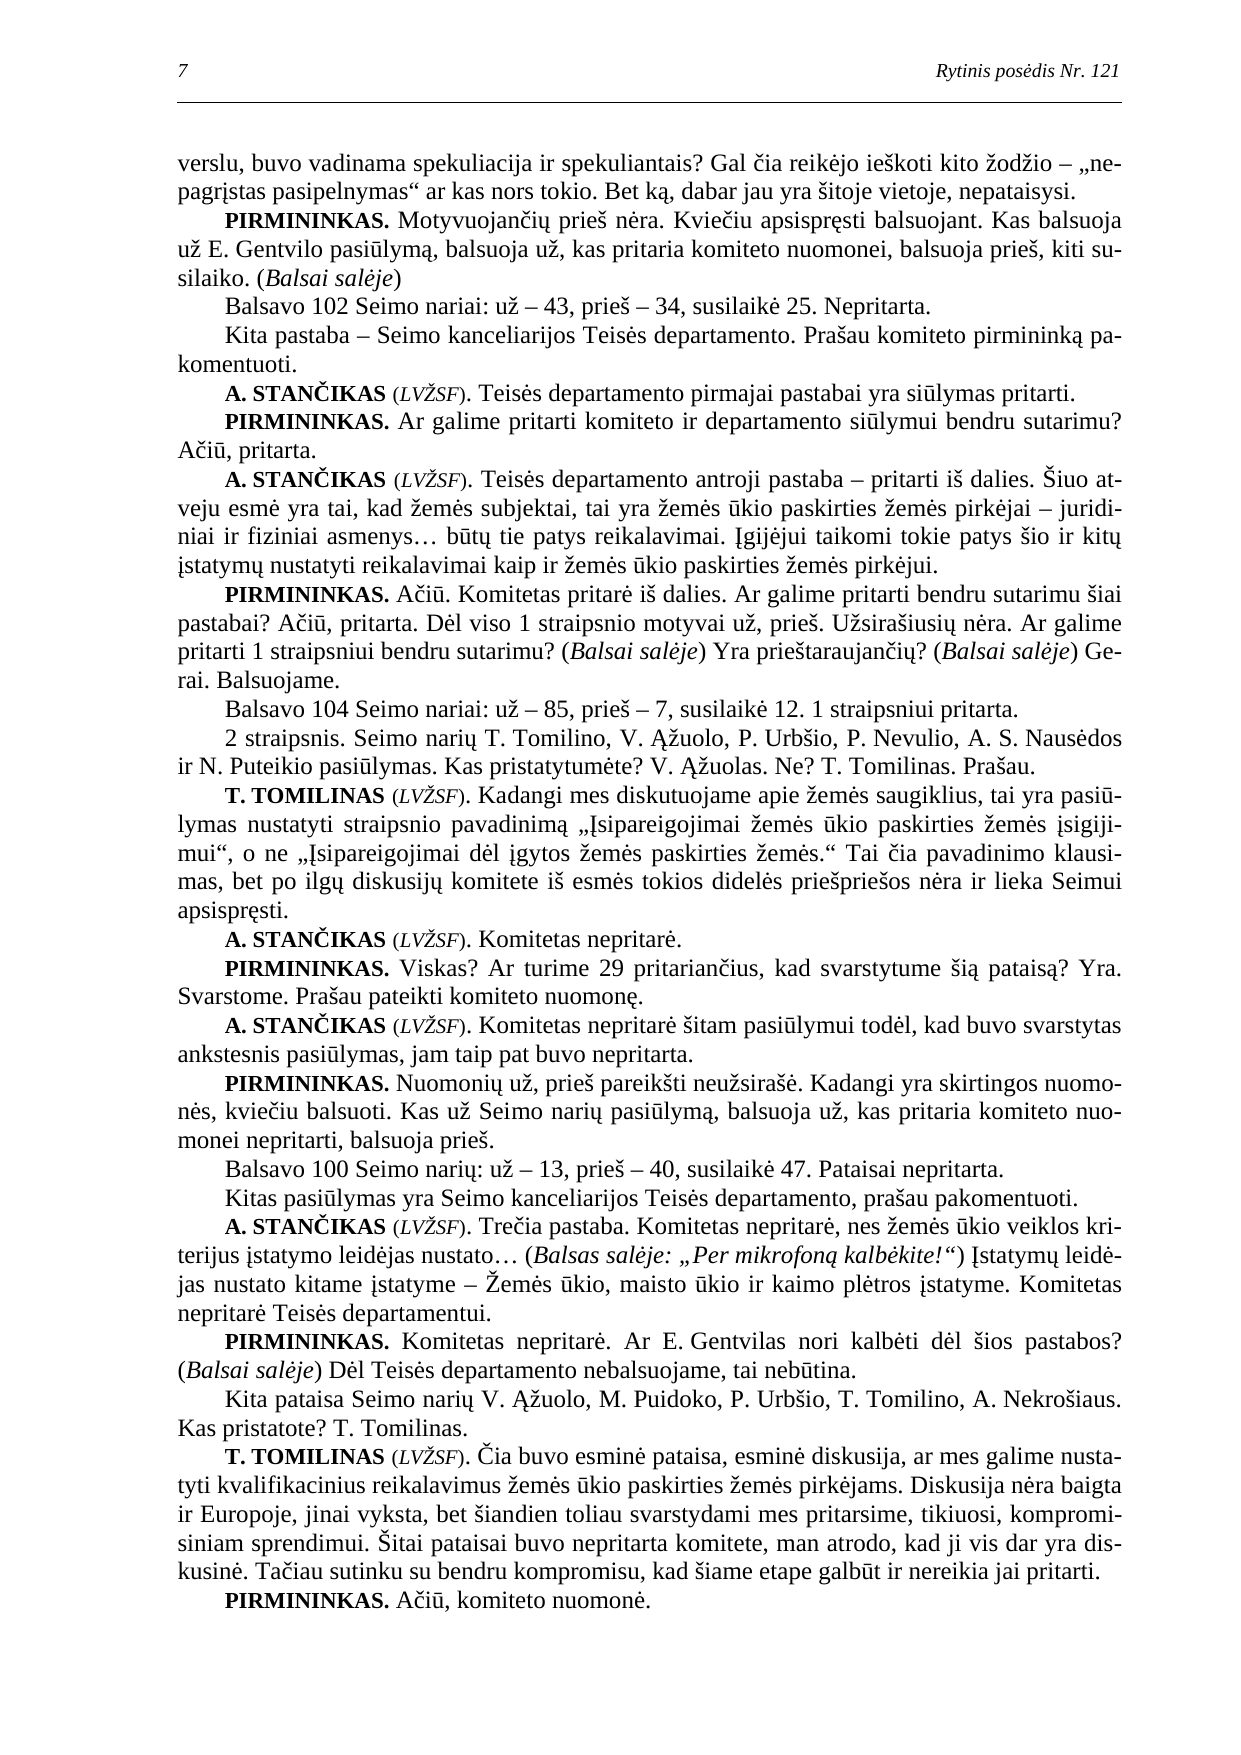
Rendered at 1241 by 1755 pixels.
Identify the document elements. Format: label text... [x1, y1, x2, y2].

text A. STANČIKAS (LVŽSF). Tei­sės de­par­ta­men­to ant­ro­ji pa­sta­ba – pri­tar­ti iš da­lies. Šiuo at­ve­ju es­mė yra tai, kad že­mės sub­jek­tai, tai yra že­mės ūkio pa­skir­ties že­mės pir­kė­jai – ju­ri­di­niai ir fi­zi­niai as­me­nys… bū­tų tie pa­tys rei­ka­la­vi­mai. Įgi­jė­jui tai­ko­mi to­kie pa­tys šio ir ki­tų įsta­ty­mų nu­sta­ty­ti rei­ka­la­vi­mai kaip ir že­mės ūkio pa­skir­ties že­mės pir­kė­jui. [177, 464, 1122, 579]
text PIRMININKAS. Ko­mi­te­tas ne­pri­ta­rė. Ar E. Gent­vi­las no­ri kal­bė­ti dėl šios pa­sta­bos? (Bal­sai sa­lė­je) Dėl Tei­sės de­par­ta­men­to ne­bal­suo­ja­me, tai ne­bū­ti­na. [177, 1326, 1122, 1384]
text A. STANČIKAS (LVŽSF). Tei­sės de­par­ta­men­to pir­ma­jai pa­sta­bai yra siū­ly­mas pri­tar­ti. [177, 378, 1122, 406]
text A. STANČIKAS (LVŽSF). Ko­mi­te­tas ne­pri­ta­rė. [177, 924, 1122, 953]
text PIRMININKAS. Nuo­mo­nių už, prieš pa­reikš­ti ne­už­si­ra­šė. Ka­dan­gi yra skir­tin­gos nuo­mo­nės, kvie­čiu bal­suo­ti. Kas už Sei­mo na­rių pa­siū­ly­mą, bal­suo­ja už, kas pri­ta­ria ko­mi­te­to nuo­mo­nei ne­pri­tar­ti, bal­suo­ja prieš. [177, 1068, 1122, 1154]
text T. TOMILINAS (LVŽSF). Čia bu­vo es­mi­nė pa­tai­sa, es­mi­nė dis­ku­si­ja, ar mes ga­li­me nu­sta­ty­ti kva­li­fi­ka­ci­nius rei­ka­la­vi­mus že­mės ūkio pa­skir­ties že­mės pir­kė­jams. Dis­ku­si­ja nė­ra baig­ta ir Eu­ro­po­je, ji­nai vyks­ta, bet šian­dien to­liau svars­ty­da­mi mes pri­tar­si­me, ti­kiuo­si, kom­pro­mi­si­niam spren­di­mui. Ši­tai pa­tai­sai bu­vo ne­pri­tar­ta ko­mi­te­te, man at­ro­do, kad ji vis dar yra dis­ku­si­nė. Ta­čiau su­tin­ku su ben­dru kom­pro­mi­su, kad šia­me eta­pe gal­būt ir ne­rei­kia jai pri­tar­ti. [177, 1441, 1122, 1585]
text PIRMININKAS. Vis­kas? Ar tu­ri­me 29 pri­ta­rian­čius, kad svars­ty­tu­me šią pa­tai­są? Yra. Svars­to­me. Pra­šau pa­teik­ti ko­mi­te­to nuo­mo­nę. [177, 953, 1122, 1010]
text PIRMININKAS. Ar ga­li­me pri­tar­ti ko­mi­te­to ir de­par­ta­men­to siū­ly­mui ben­dru su­ta­ri­mu? Ačiū, pri­tar­ta. [177, 406, 1122, 464]
text Ki­ta pa­tai­sa Sei­mo na­rių V. Ąžuo­lo, M. Pui­do­ko, P. Urb­šio, T. To­mi­li­no, A. Ne­kro­šiaus. Kas pri­sta­to­te? T. To­mi­li­nas. [177, 1384, 1122, 1441]
text Bal­sa­vo 100 Sei­mo na­rių: už – 13, prieš – 40, su­si­lai­kė 47. Pa­tai­sai ne­pri­tar­ta. [177, 1154, 1122, 1183]
text A. STANČIKAS (LVŽSF). Tre­čia pa­sta­ba. Ko­mi­te­tas ne­pri­ta­rė, nes že­mės ūkio veik­los kri­te­ri­jus įsta­ty­mo lei­dė­jas nu­sta­to… (Bal­sas sa­lė­je: „Per mik­ro­fo­ną kal­bė­ki­te!“) Įsta­ty­mų lei­dė­jas nu­sta­to ki­tame įsta­ty­me – Že­mės ūkio, mais­to ūkio ir kai­mo plėt­ros įsta­ty­me. Ko­mi­te­tas ne­pri­ta­rė Tei­sės de­par­ta­men­tui. [177, 1211, 1122, 1326]
text T. TOMILINAS (LVŽSF). Ka­dan­gi mes dis­ku­tuo­ja­me apie že­mės sau­gik­lius, tai yra pa­siū­ly­mas nu­sta­ty­ti straips­nio pa­va­di­ni­mą „Įsi­pa­rei­go­ji­mai že­mės ūkio pa­skir­ties že­mės įsi­gi­ji­mui“, o ne „Įsi­pa­rei­go­ji­mai dėl įgy­tos že­mės pa­skir­ties že­mės.“ Tai čia pa­va­di­ni­mo klau­si­mas, bet po il­gų dis­ku­si­jų ko­mi­te­te iš es­mės to­kios di­de­lės prieš­prie­šos nė­ra ir lie­ka Sei­mui ap­si­spręs­ti. [177, 780, 1122, 924]
text ver­slu, bu­vo va­di­na­ma spe­ku­lia­ci­ja ir spe­ku­lian­tais? Gal čia rei­kė­jo ieš­ko­ti ki­to žo­džio – „ne­pa­grįs­tas pa­si­pel­ny­mas“ ar kas nors to­kio. Bet ką, da­bar jau yra ši­to­je vie­to­je, ne­pa­tai­sy­si. [177, 148, 1122, 205]
text PIRMININKAS. Mo­ty­vuo­jan­čių prieš nė­ra. Kvie­čiu ap­si­spręs­ti bal­suo­jant. Kas bal­suo­ja už E. Gent­vi­lo pa­siū­ly­mą, bal­suo­ja už, kas pri­ta­ria ko­mi­te­to nuo­mo­nei, bal­suo­ja prieš, ki­ti su­si­lai­ko. (Bal­sai sa­lė­je) [177, 205, 1122, 291]
text PIRMININKAS. Ačiū. Ko­mi­te­tas pri­ta­rė iš da­lies. Ar ga­li­me pri­tar­ti ben­dru su­ta­ri­mu šiai pa­sta­bai? Ačiū, pri­tar­ta. Dėl vi­so 1 straips­nio mo­ty­vai už, prieš. Už­si­ra­šiu­sių nė­ra. Ar ga­li­me pri­tar­ti 1 straips­niui ben­dru su­ta­ri­mu? (Bal­sai sa­lė­je) Yra prieš­ta­rau­jan­čių? (Bal­sai sa­lė­je) Ge­rai. Bal­suo­ja­me. [177, 579, 1122, 694]
text Ki­ta pa­sta­ba – Sei­mo kan­ce­lia­ri­jos Tei­sės de­par­ta­men­to. Pra­šau ko­mi­te­to pir­mi­nin­ką pa­ko­men­tuo­ti. [177, 320, 1122, 378]
text 2 straips­nis. Sei­mo na­rių T. To­mi­li­no, V. Ąžuo­lo, P. Urb­šio, P. Ne­vu­lio, A. S. Nau­sė­dos ir N. Pu­tei­kio pa­siū­ly­mas. Kas pri­sta­ty­tu­mė­te? V. Ąžuo­las. Ne? T. To­mi­li­nas. Pra­šau. [177, 723, 1122, 780]
text Bal­sa­vo 104 Sei­mo na­riai: už – 85, prieš – 7, su­si­lai­kė 12. 1 straips­niui pri­tar­ta. [177, 694, 1122, 723]
text Bal­sa­vo 102 Sei­mo na­riai: už – 43, prieš – 34, su­si­lai­kė 25. Ne­pri­tar­ta. [177, 291, 1122, 320]
text PIRMININKAS. Ačiū, ko­mi­te­to nuo­mo­nė. [177, 1585, 1122, 1614]
text Ki­tas pa­siū­ly­mas yra Sei­mo kan­ce­lia­ri­jos Tei­sės de­par­ta­men­to, pra­šau pa­ko­men­tuo­ti. [177, 1183, 1122, 1211]
text A. STANČIKAS (LVŽSF). Ko­mi­te­tas ne­pri­ta­rė ši­tam pa­siū­ly­mui to­dėl, kad bu­vo svars­ty­tas anks­tes­nis pa­siū­ly­mas, jam taip pat bu­vo ne­pri­tar­ta. [177, 1010, 1122, 1068]
